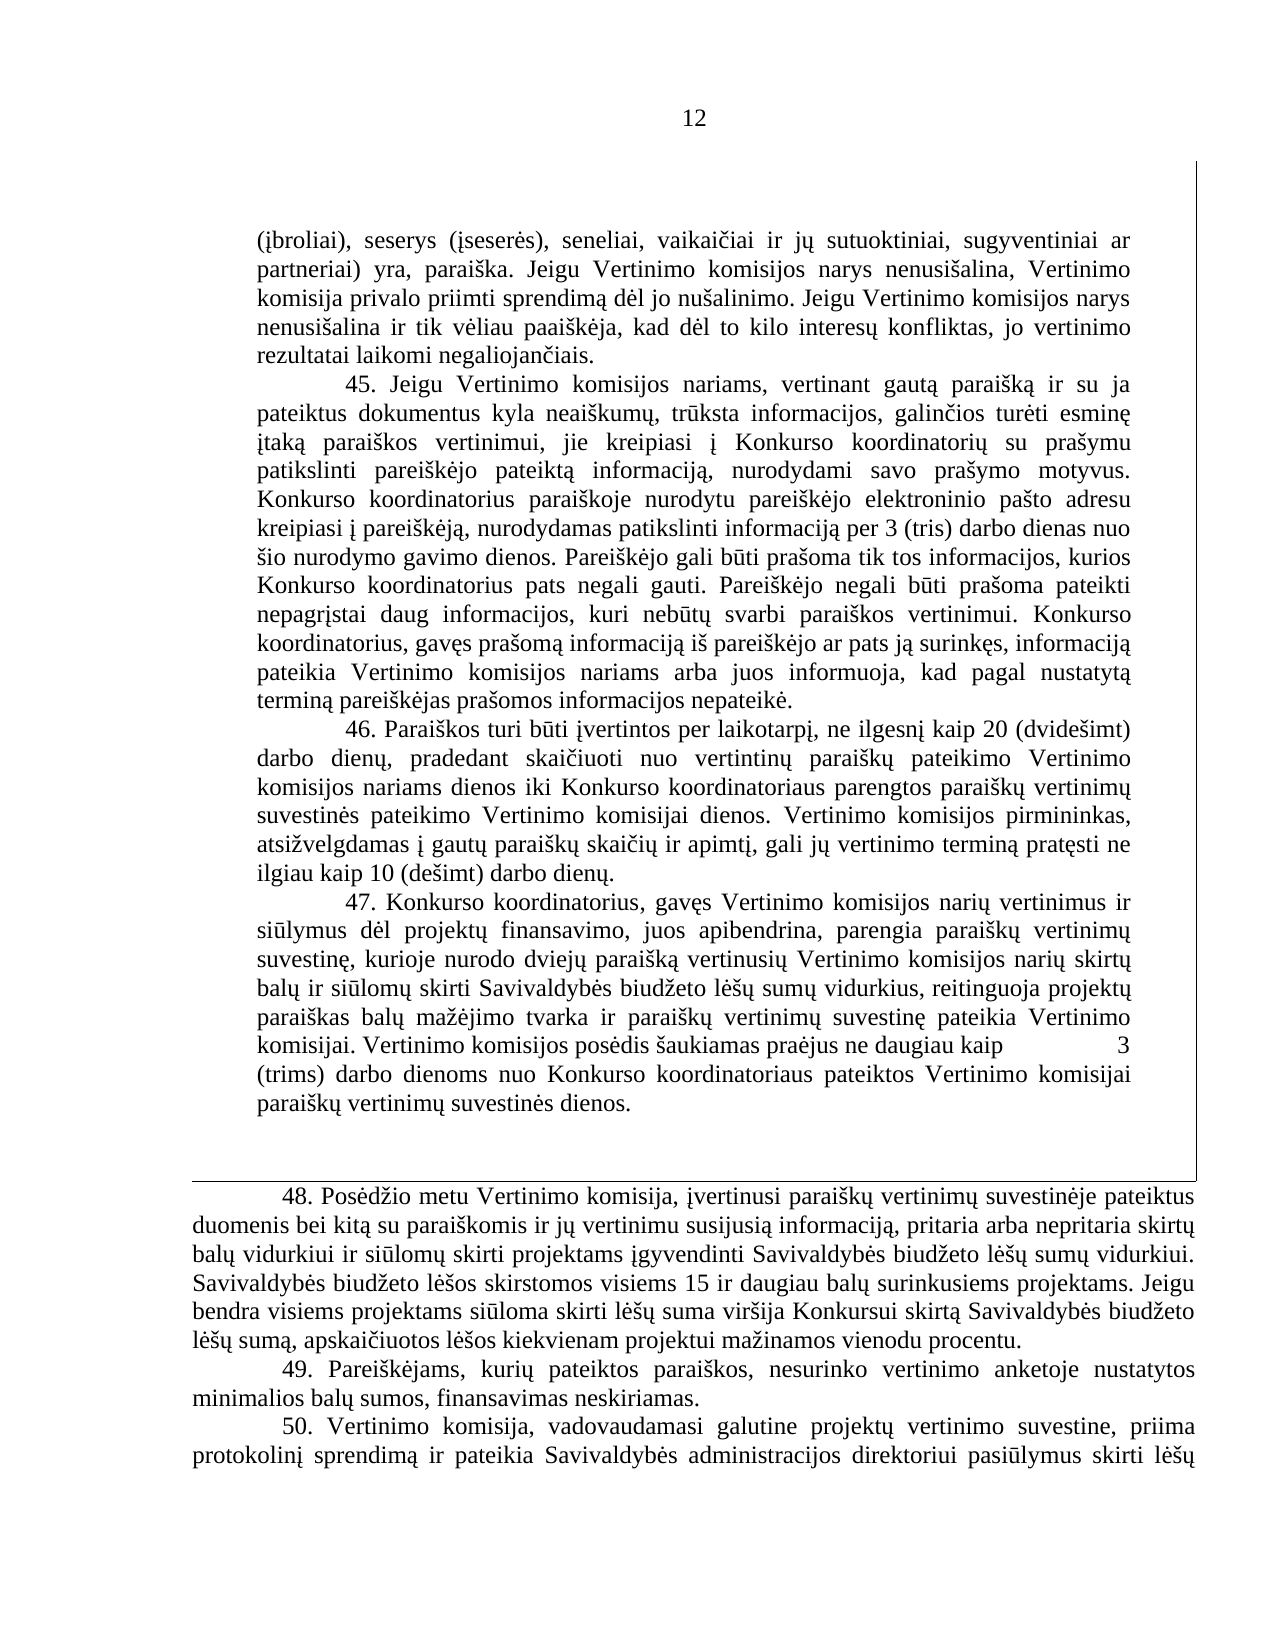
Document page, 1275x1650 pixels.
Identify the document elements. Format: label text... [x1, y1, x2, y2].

text 45. Jeigu Vertinimo komisijos nariams, vertinant gautą paraišką ir su ja pateiktus dokumentus kyla neaiškumų, trūksta informacijos, galinčios turėti esminę įtaką paraiškos vertinimui, jie kreipiasi į Konkurso koordinatorių su prašymu patikslinti pareiškėjo pateiktą informaciją, nurodydami savo prašymo motyvus. Konkurso koordinatorius paraiškoje nurodytu pareiškėjo elektroninio pašto adresu kreipiasi į pareiškėją, nurodydamas patikslinti informaciją per 3 (tris) darbo dienas nuo šio nurodymo gavimo dienos. Pareiškėjo gali būti prašoma tik tos informacijos, kurios Konkurso koordinatorius pats negali gauti. Pareiškėjo negali būti prašoma pateikti nepagrįstai daug informacijos, kuri nebūtų svarbi paraiškos vertinimui. Konkurso koordinatorius, gavęs prašomą informaciją iš pareiškėjo ar pats ją surinkęs, informaciją pateikia Vertinimo komisijos nariams arba juos informuoja, kad pagal nustatytą terminą pareiškėjas prašomos informacijos nepateikė. [192, 369, 1196, 714]
text 50. Vertinimo komisija, vadovaudamasi galutine projektų vertinimo suvestine, priima protokolinį sprendimą ir pateikia Savivaldybės administracijos direktoriui pasiūlymus skirti lėšų [192, 1411, 1196, 1469]
text 48. Posėdžio metu Vertinimo komisija, įvertinusi paraiškų vertinimų suvestinėje pateiktus duomenis bei kitą su paraiškomis ir jų vertinimu susijusią informaciją, pritaria arba nepritaria skirtų balų vidurkiui ir siūlomų skirti projektams įgyvendinti Savivaldybės biudžeto lėšų sumų vidurkiui. Savivaldybės biudžeto lėšos skirstomos visiems 15 ir daugiau balų surinkusiems projektams. Jeigu bendra visiems projektams siūloma skirti lėšų suma viršija Konkursui skirtą Savivaldybės biudžeto lėšų sumą, apskaičiuotos lėšos kiekvienam projektui mažinamos vienodu procentu. [192, 1181, 1196, 1354]
text 46. Paraiškos turi būti įvertintos per laikotarpį, ne ilgesnį kaip 20 (dvidešimt) darbo dienų, pradedant skaičiuoti nuo vertintinų paraiškų pateikimo Vertinimo komisijos nariams dienos iki Konkurso koordinatoriaus parengtos paraiškų vertinimų suvestinės pateikimo Vertinimo komisijai dienos. Vertinimo komisijos pirmininkas, atsižvelgdamas į gautų paraiškų skaičių ir apimtį, gali jų vertinimo terminą pratęsti ne ilgiau kaip 10 (dešimt) darbo dienų. [192, 714, 1196, 887]
text 49. Pareiškėjams, kurių pateiktos paraiškos, nesurinko vertinimo anketoje nustatytos minimalios balų sumos, finansavimas neskiriamas. [192, 1354, 1196, 1411]
text (įbroliai), seserys (įseserės), seneliai, vaikaičiai ir jų sutuoktiniai, sugyventiniai ar partneriai) yra, paraiška. Jeigu Vertinimo komisijos narys nenusišalina, Vertinimo komisija privalo priimti sprendimą dėl jo nušalinimo. Jeigu Vertinimo komisijos narys nenusišalina ir tik vėliau paaiškėja, kad dėl to kilo interesų konfliktas, jo vertinimo rezultatai laikomi negaliojančiais. [192, 161, 1196, 369]
text 47. Konkurso koordinatorius, gavęs Vertinimo komisijos narių vertinimus ir siūlymus dėl projektų finansavimo, juos apibendrina, parengia paraiškų vertinimų suvestinę, kurioje nurodo dviejų paraišką vertinusių Vertinimo komisijos narių skirtų balų ir siūlomų skirti Savivaldybės biudžeto lėšų sumų vidurkius, reitinguoja projektų paraiškas balų mažėjimo tvarka ir paraiškų vertinimų suvestinę pateikia Vertinimo komisijai. Vertinimo komisijos posėdis šaukiamas praėjus ne daugiau kaip 3 (trims) darbo dienoms nuo Konkurso koordinatoriaus pateiktos Vertinimo komisijai paraiškų vertinimų suvestinės dienos. [192, 887, 1196, 1181]
